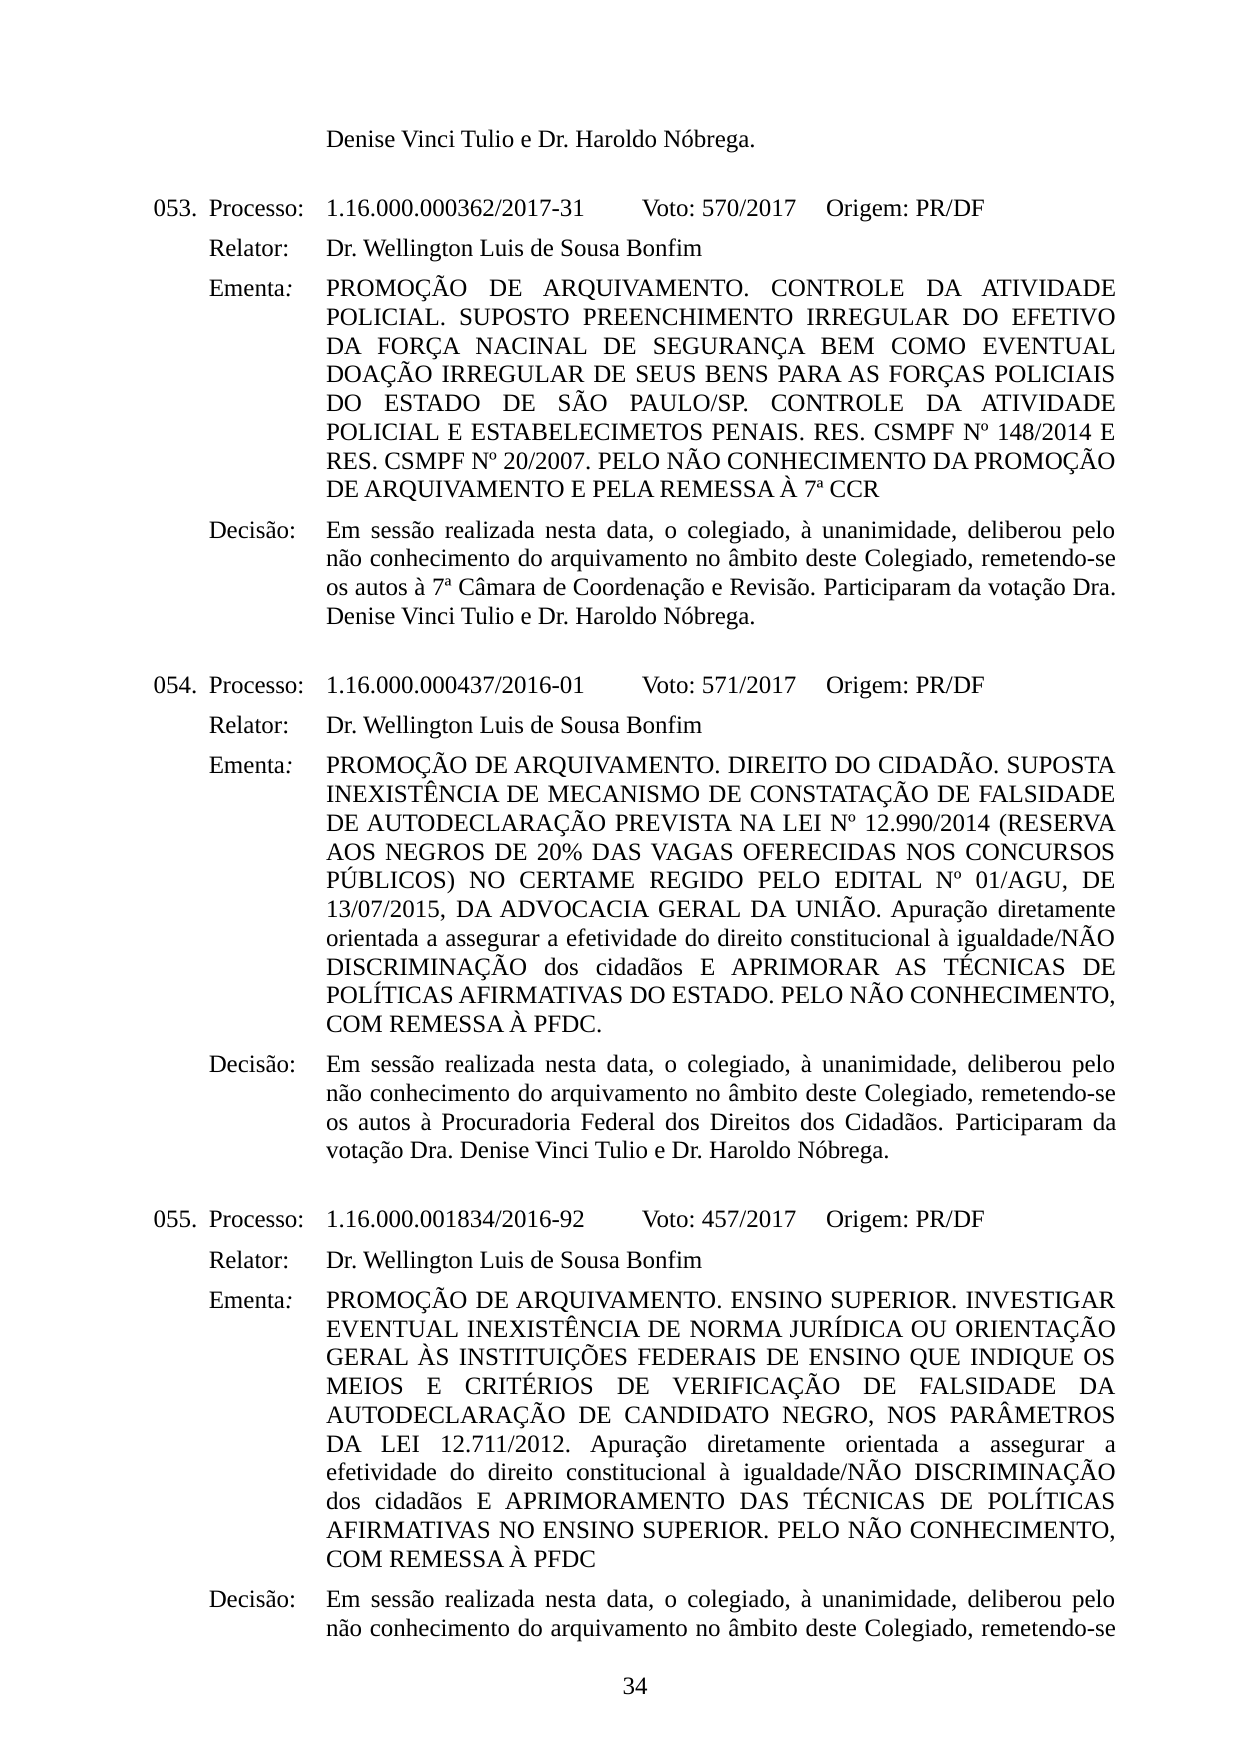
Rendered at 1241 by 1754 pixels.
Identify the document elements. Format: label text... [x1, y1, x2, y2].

table_cell [148, 1578, 203, 1647]
table_cell Em sessão realizada nesta data, o colegiado, à unanimidade, deliberou pelo não conhecimento do arquivamento no âmbito deste Colegiado, remetendo-se [320, 1578, 1122, 1647]
table_cell Relator: [203, 1239, 320, 1279]
table_header Voto: 570/2017 [636, 187, 820, 227]
table_cell Ementa: [203, 1279, 320, 1578]
table_cell Relator: [203, 704, 320, 744]
table_cell Dr. Wellington Luis de Sousa Bonfim [320, 704, 1122, 744]
table_cell [148, 118, 203, 158]
table_cell [148, 1044, 203, 1170]
table_cell Decisão: [203, 1578, 320, 1647]
table_header 1.16.000.001834/2016-92 [320, 1199, 636, 1239]
table_cell [203, 118, 320, 158]
table_cell Ementa: [203, 745, 320, 1043]
table_cell Dr. Wellington Luis de Sousa Bonfim [320, 227, 1122, 267]
table_header 054. [148, 664, 203, 704]
table_cell [148, 704, 203, 744]
table_header Voto: 571/2017 [636, 664, 820, 704]
table_cell Decisão: [203, 1044, 320, 1170]
table_cell [148, 268, 203, 509]
table_cell Dr. Wellington Luis de Sousa Bonfim [320, 1239, 1122, 1279]
table_header 1.16.000.000362/2017-31 [320, 187, 636, 227]
table_cell PROMOÇÃO DE ARQUIVAMENTO. ENSINO SUPERIOR. INVESTIGAR EVENTUAL INEXISTÊNCIA DE NORMA JURÍDICA OU ORIENTAÇÃO GERAL ÀS INSTITUIÇÕES FEDERAIS DE ENSINO QUE INDIQUE OS MEIOS E CRITÉRIOS DE VERIFICAÇÃO DE FALSIDADE DA AUTODECLARAÇÃO DE CANDIDATO NEGRO, NOS PARÂMETROS DA LEI 12.711/2012. Apuração diretamente orientada a assegurar a efetividade do direito constitucional à igualdade/NÃO DISCRIMINAÇÃO dos cidadãos E APRIMORAMENTO DAS TÉCNICAS DE POLÍTICAS AFIRMATIVAS NO ENSINO SUPERIOR. PELO NÃO CONHECIMENTO, COM REMESSA À PFDC [320, 1279, 1122, 1578]
table_header 055. [148, 1199, 203, 1239]
table_cell Ementa: [203, 268, 320, 509]
table_cell Em sessão realizada nesta data, o colegiado, à unanimidade, deliberou pelo não conhecimento do arquivamento no âmbito deste Colegiado, remetendo-se os autos à Procuradoria Federal dos Direitos dos Cidadãos. Participaram da votação Dra. Denise Vinci Tulio e Dr. Haroldo Nóbrega. [320, 1044, 1122, 1170]
table_cell Em sessão realizada nesta data, o colegiado, à unanimidade, deliberou pelo não conhecimento do arquivamento no âmbito deste Colegiado, remetendo-se os autos à 7ª Câmara de Coordenação e Revisão. Participaram da votação Dra. Denise Vinci Tulio e Dr. Haroldo Nóbrega. [320, 509, 1122, 635]
table_header Processo: [203, 187, 320, 227]
table_header 1.16.000.000437/2016-01 [320, 664, 636, 704]
table_header Processo: [203, 664, 320, 704]
table_cell Decisão: [203, 509, 320, 635]
table_cell [148, 1239, 203, 1279]
table_header Origem: PR/DF [820, 664, 1122, 704]
table_cell Relator: [203, 227, 320, 267]
table_header 053. [148, 187, 203, 227]
table_cell [148, 509, 203, 635]
table_cell [148, 227, 203, 267]
table_cell PROMOÇÃO DE ARQUIVAMENTO. CONTROLE DA ATIVIDADE POLICIAL. SUPOSTO PREENCHIMENTO IRREGULAR DO EFETIVO DA FORÇA NACINAL DE SEGURANÇA BEM COMO EVENTUAL DOAÇÃO IRREGULAR DE SEUS BENS PARA AS FORÇAS POLICIAIS DO ESTADO DE SÃO PAULO/SP. CONTROLE DA ATIVIDADE POLICIAL E ESTABELECIMETOS PENAIS. RES. CSMPF Nº 148/2014 E RES. CSMPF Nº 20/2007. PELO NÃO CONHECIMENTO DA PROMOÇÃO DE ARQUIVAMENTO E PELA REMESSA À 7ª CCR [320, 268, 1122, 509]
table_header Origem: PR/DF [820, 187, 1122, 227]
table_cell Denise Vinci Tulio e Dr. Haroldo Nóbrega. [320, 118, 1123, 158]
table_header Processo: [203, 1199, 320, 1239]
table_cell [148, 745, 203, 1043]
table_header Origem: PR/DF [820, 1199, 1122, 1239]
table_header Voto: 457/2017 [636, 1199, 820, 1239]
table_cell [148, 1279, 203, 1578]
table_cell PROMOÇÃO DE ARQUIVAMENTO. DIREITO DO CIDADÃO. SUPOSTA INEXISTÊNCIA DE MECANISMO DE CONSTATAÇÃO DE FALSIDADE DE AUTODECLARAÇÃO PREVISTA NA LEI Nº 12.990/2014 (RESERVA AOS NEGROS DE 20% DAS VAGAS OFERECIDAS NOS CONCURSOS PÚBLICOS) NO CERTAME REGIDO PELO EDITAL Nº 01/AGU, DE 13/07/2015, DA ADVOCACIA GERAL DA UNIÃO. Apuração diretamente orientada a assegurar a efetividade do direito constitucional à igualdade/NÃO DISCRIMINAÇÃO dos cidadãos E APRIMORAR AS TÉCNICAS DE POLÍTICAS AFIRMATIVAS DO ESTADO. PELO NÃO CONHECIMENTO, COM REMESSA À PFDC. [320, 745, 1122, 1043]
